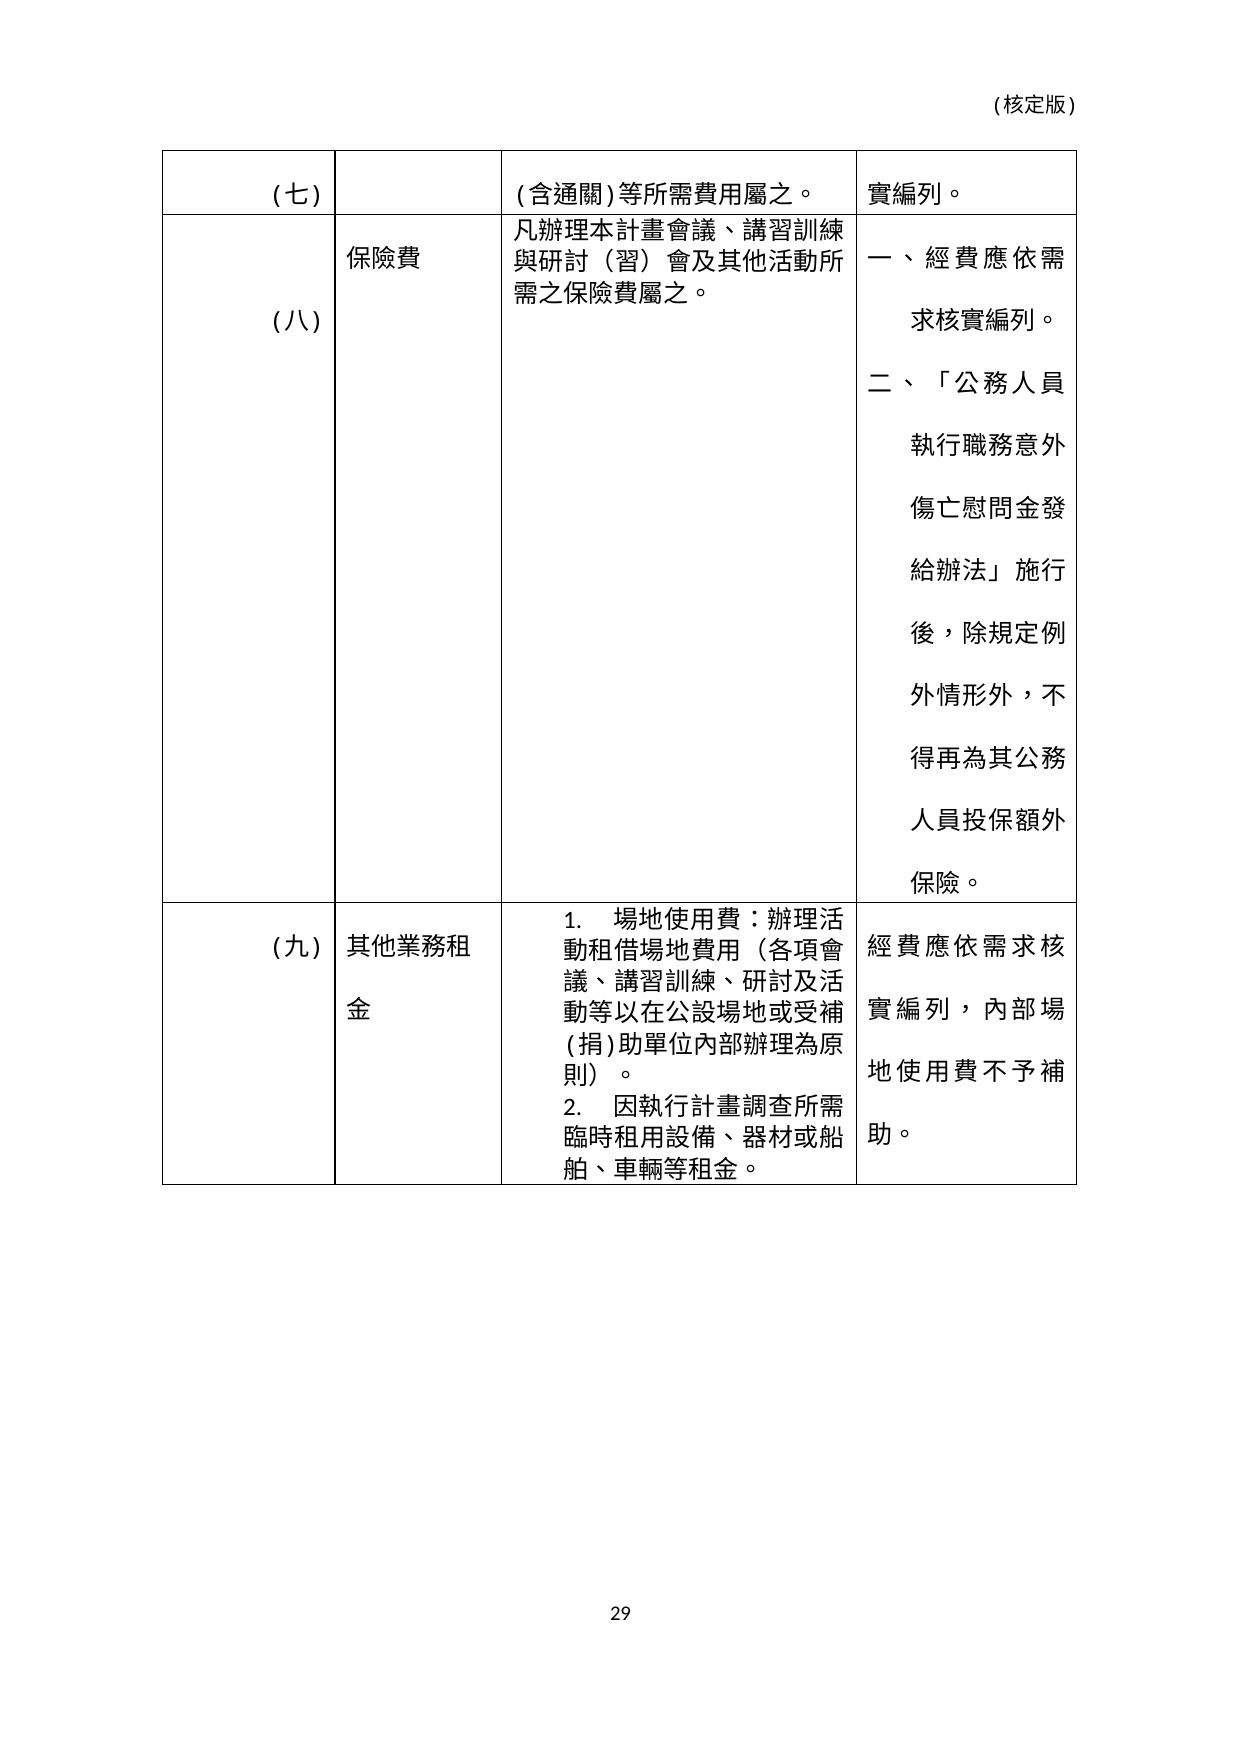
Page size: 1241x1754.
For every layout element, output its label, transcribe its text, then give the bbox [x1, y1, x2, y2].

table_cell 實編列。 [857, 151, 1076, 213]
table_cell (含通關)等所需費用屬之。 [502, 151, 856, 213]
table_cell 場地使用費：辦理活動租借場地費用（各項會議、講習訓練、研討及活動等以在公設場地或受補(捐)助單位內部辦理為原則）。 因執行計畫調查所需臨時租用設備、器材或船舶、車輛等租金。 [502, 903, 856, 1184]
table_cell 其他業務租金 [336, 903, 501, 1184]
table_cell (八) [163, 215, 334, 902]
table_cell 經費應依需求核實編列，內部場地使用費不予補助。 [857, 903, 1076, 1184]
table_cell 凡辦理本計畫會議、講習訓練與研討（習）會及其他活動所需之保險費屬之。 [502, 215, 856, 902]
table_cell 一、經費應依需求核實編列。 二、「公務人員執行職務意外傷亡慰問金發給辦法」施行後，除規定例外情形外，不得再為其公務人員投保額外保險。 [857, 215, 1076, 902]
table_cell 保險費 [336, 215, 501, 902]
table_cell (七) [163, 151, 334, 213]
table_cell (九) [163, 903, 334, 1184]
table_cell [336, 151, 501, 213]
